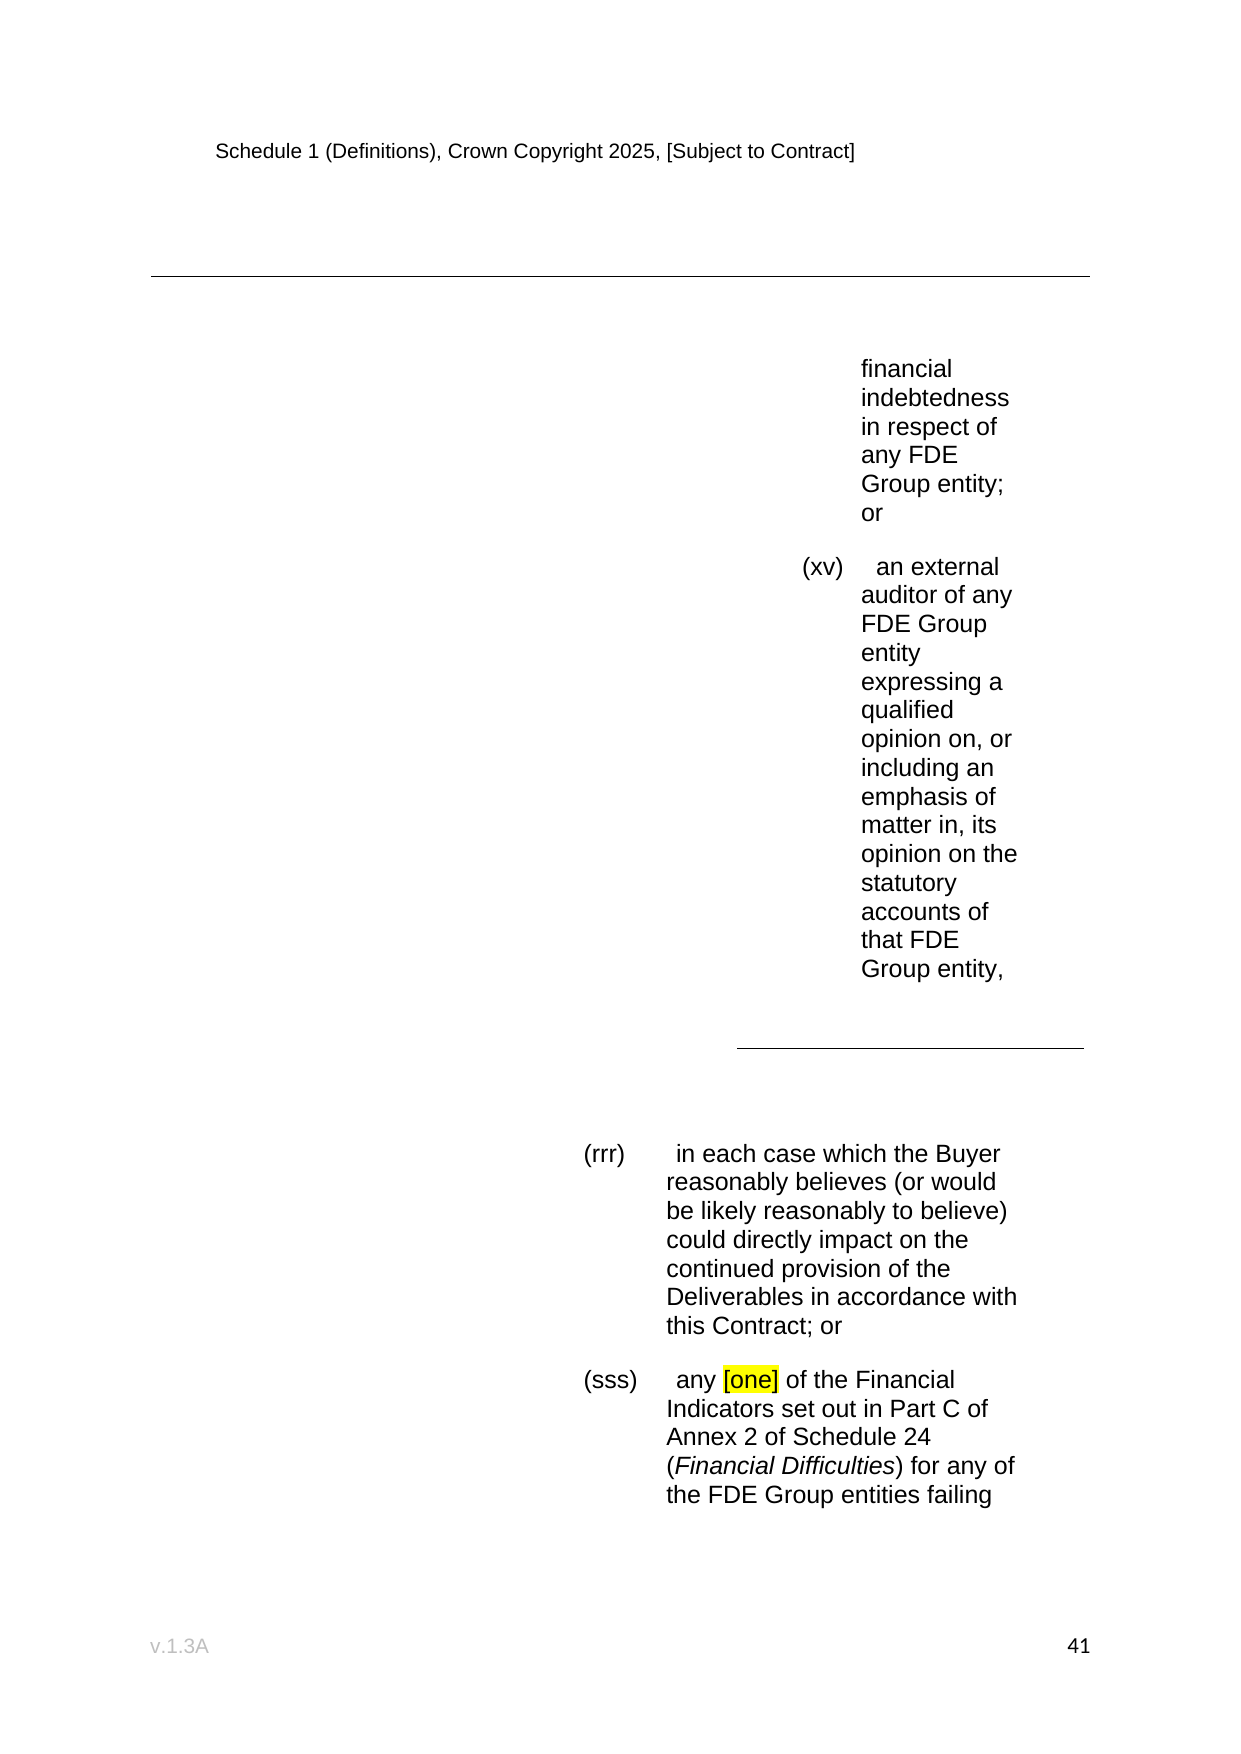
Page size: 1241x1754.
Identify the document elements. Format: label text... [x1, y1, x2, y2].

table_cell the occurrence of one or more the following events: the credit rating of any FDE Group entity drops below the applicable Credit Rating Threshold of the relevant Rating Agency; any FDE Group entity issues a profits warning to a stock exchange or makes any other public announcement, in each case about a material deterioration in its financial position or prospects; there being a public investigation into improper financial accounting and reporting, suspected fraud or any other impropriety of any FDE Group entity; any FDE Group entity commits a material breach of covenant to its lenders; a Key Subcontractor notifies the Buyer that the Supplier has not paid any material sums properly due under a specified invoice and not subject to a genuine dispute; any FDE Group entity extends the filing period for filing its accounts with the Registrar of Companies so that the filing period ends more than nine (9) months after its accounting reference date without an explanation to the Buyer which the Buyer (acting reasonably) considers to be adequate; any FDE Group entity is late to file its annual accounts without a public notification or an explanation to the Buyer which the Buyer (acting reasonably) considers to be adequate; the directors and/or external auditors of any FDE Group entity conclude that a material uncertainty exists in relation to that FDE Group entity's going concern in the annual report including in a reasonable but plausible downside scenario. This includes, but is not limited to, commentary about liquidity and trading prospects in the reports from directors or external auditors; any of the following: any FDE Group entity makes a public announcement which contains commentary with regards to that FDE Group entity's liquidity and trading and trading prospects, such as but not limited to, a profit warning or ability to trade as a going concern; commencement of any litigation against any FDE Group entity with respect to financial indebtedness greater than £5m or obligations under a service contract with a total contract value greater than £5m; non-payment by any FDE Group entity of any financial indebtedness; any financial indebtedness of any FDE Group entity becoming due as a result of an event of default; the cancellation or suspension of any financial indebtedness in respect of any FDE Group entity; or an external auditor of any FDE Group entity expressing a qualified opinion on, or including an emphasis of matter in, its opinion on the statutory accounts of that FDE Group entity, in each case which the Buyer reasonably believes (or would be likely reasonably to believe) could directly impact on the continued provision of the Deliverables in accordance with this Contract; or any [one] of the Financial Indicators set out in Part C of Annex 2 of Schedule 24 (Financial Difficulties) for any of the FDE Group entities failing to meet the required Financial Target Threshold; [519, 1075, 1083, 1573]
table_cell [254, 276, 489, 1574]
table_cell the occurrence of one or more the following events: the credit rating of any FDE Group entity drops below the applicable Credit Rating Threshold of the relevant Rating Agency; any FDE Group entity issues a profits warning to a stock exchange or makes any other public announcement, in each case about a material deterioration in its financial position or prospects; there being a public investigation into improper financial accounting and reporting, suspected fraud or any other impropriety of any FDE Group entity; any FDE Group entity commits a material breach of covenant to its lenders; a Key Subcontractor notifies the Buyer that the Supplier has not paid any material sums properly due under a specified invoice and not subject to a genuine dispute; any FDE Group entity extends the filing period for filing its accounts with the Registrar of Companies so that the filing period ends more than nine (9) months after its accounting reference date without an explanation to the Buyer which the Buyer (acting reasonably) considers to be adequate; any FDE Group entity is late to file its annual accounts without a public notification or an explanation to the Buyer which the Buyer (acting reasonably) considers to be adequate; the directors and/or external auditors of any FDE Group entity conclude that a material uncertainty exists in relation to that FDE Group entity's going concern in the annual report including in a reasonable but plausible downside scenario. This includes, but is not limited to, commentary about liquidity and trading prospects in the reports from directors or external auditors; any of the following: any FDE Group entity makes a public announcement which contains commentary with regards to that FDE Group entity's liquidity and trading and trading prospects, such as but not limited to, a profit warning or ability to trade as a going concern; commencement of any litigation against any FDE Group entity with respect to financial indebtedness greater than £5m or obligations under a service contract with a total contract value greater than £5m; non-payment by any FDE Group entity of any financial indebtedness; any financial indebtedness of any FDE Group entity becoming due as a result of an event of default; the cancellation or suspension of any financial indebtedness in respect of any FDE Group entity; or an external auditor of any FDE Group entity expressing a qualified opinion on, or including an emphasis of matter in, its opinion on the statutory accounts of that FDE Group entity, in each case which the Buyer reasonably believes (or would be likely reasonably to believe) could directly impact on the continued provision of the Deliverables in accordance with this Contract; or any [one] of the Financial Indicators set out in Part C of Annex 2 of Schedule 24 (Financial Difficulties) for any of the FDE Group entities failing to meet the required Financial Target Threshold; [489, 276, 1095, 1574]
